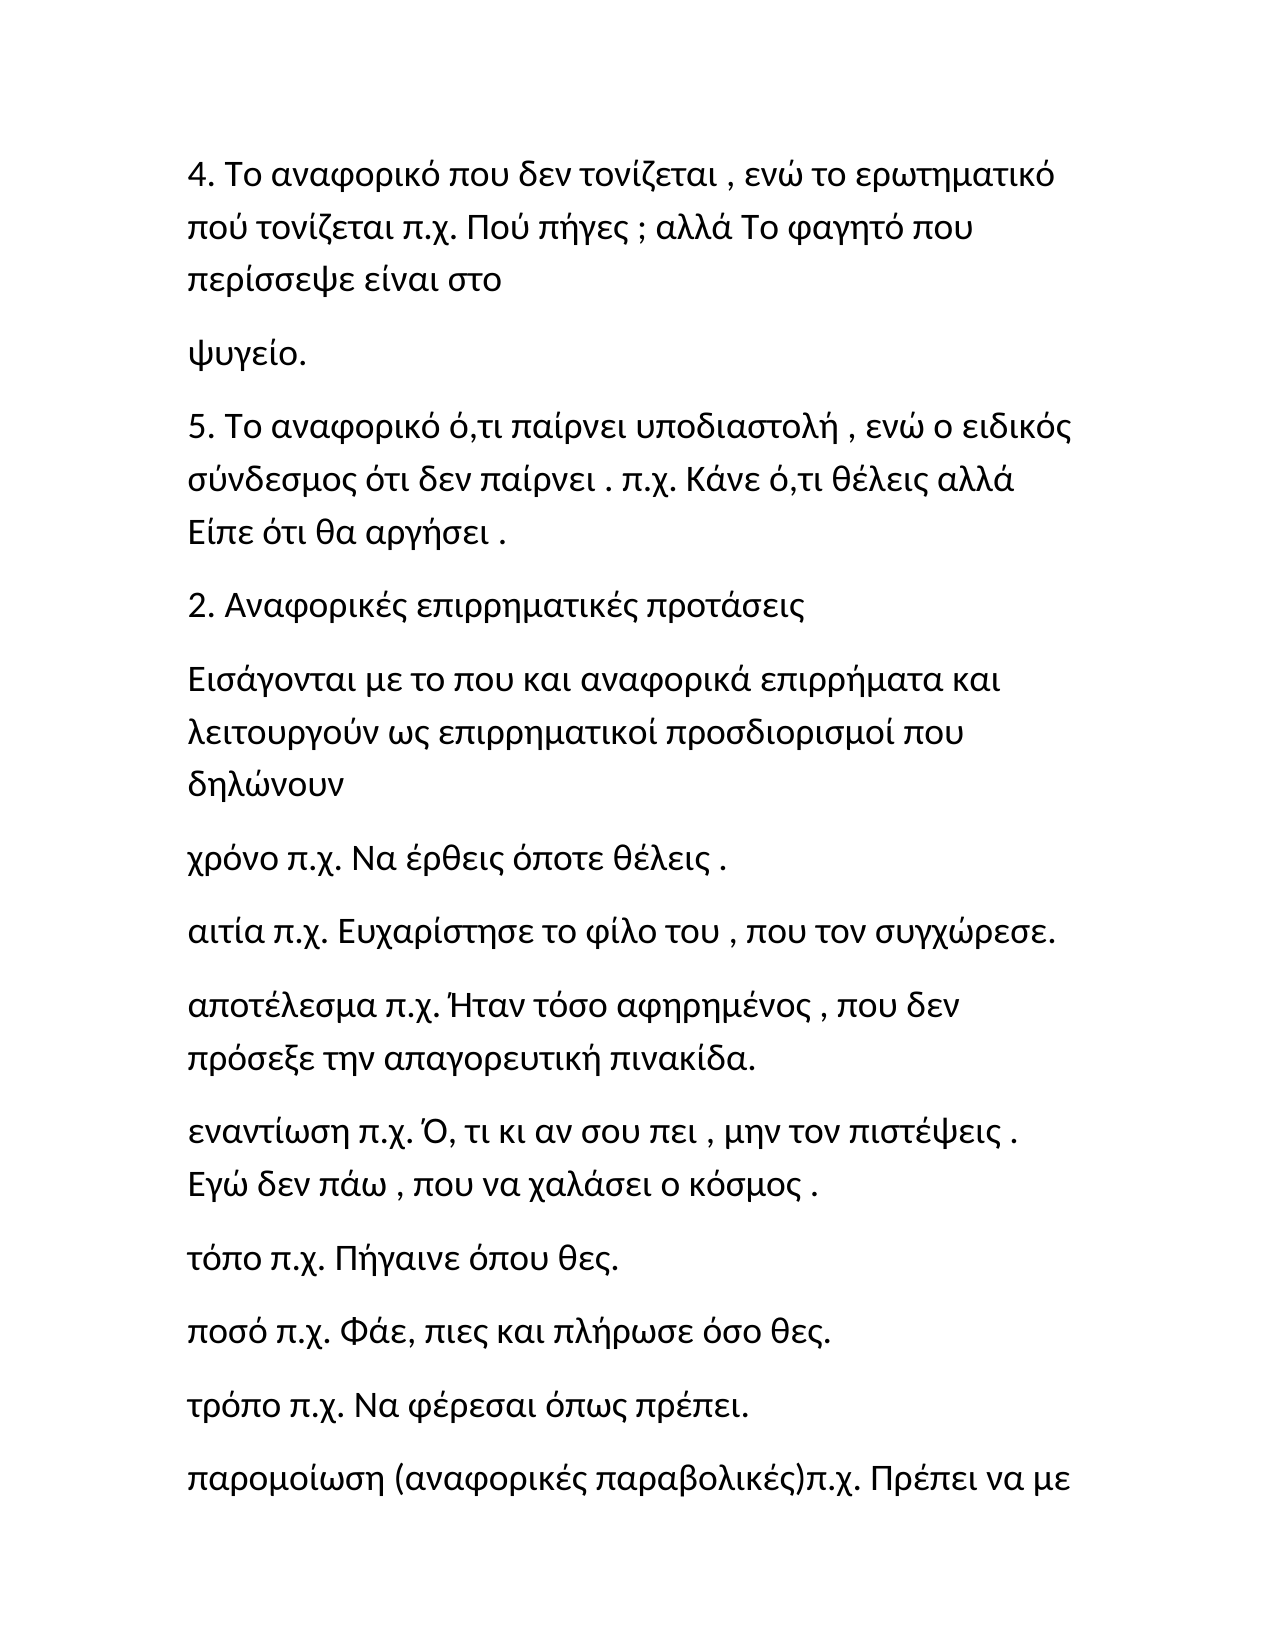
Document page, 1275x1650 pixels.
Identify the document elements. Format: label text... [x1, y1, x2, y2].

text Εισάγονται με το που και αναφορικά επιρρήματα και λειτουργούν ως επιρρηματικοί προσδιορισμοί που δηλώνουν [187, 655, 1087, 806]
text παρομοίωση (αναφορικές παραβολικές)π.χ. Πρέπει να με [187, 1454, 1087, 1500]
text αποτέλεσμα π.χ. Ήταν τόσο αφηρημένος , που δεν πρόσεξε την απαγορευτική πινακίδα. [187, 981, 1087, 1079]
text αιτία π.χ. Ευχαρίστησε το φίλο του , που τον συγχώρεσε. [187, 907, 1087, 953]
text εναντίωση π.χ. Ό, τι κι αν σου πει , μην τον πιστέψεις . Εγώ δεν πάω , που να χαλάσει ο κόσμος . [187, 1107, 1087, 1206]
text 4. Το αναφορικό που δεν τονίζεται , ενώ το ερωτηματικό πού τονίζεται π.χ. Πού πήγες ; αλλά Το φαγητό που περίσσεψε είναι στο [187, 150, 1087, 301]
text χρόνο π.χ. Να έρθεις όποτε θέλεις . [187, 834, 1087, 880]
text ποσό π.χ. Φάε, πιες και πλήρωσε όσο θες. [187, 1307, 1087, 1353]
text τόπο π.χ. Πήγαινε όπου θες. [187, 1233, 1087, 1279]
text τρόπο π.χ. Να φέρεσαι όπως πρέπει. [187, 1381, 1087, 1426]
text 5. Το αναφορικό ό,τι παίρνει υποδιαστολή , ενώ ο ειδικός σύνδεσμος ότι δεν παίρνει . π.χ. Κάνε ό,τι θέλεις αλλά Είπε ότι θα αργήσει . [187, 402, 1087, 554]
text 2. Αναφορικές επιρρηματικές προτάσεις [187, 581, 1087, 627]
text ψυγείο. [187, 329, 1087, 375]
